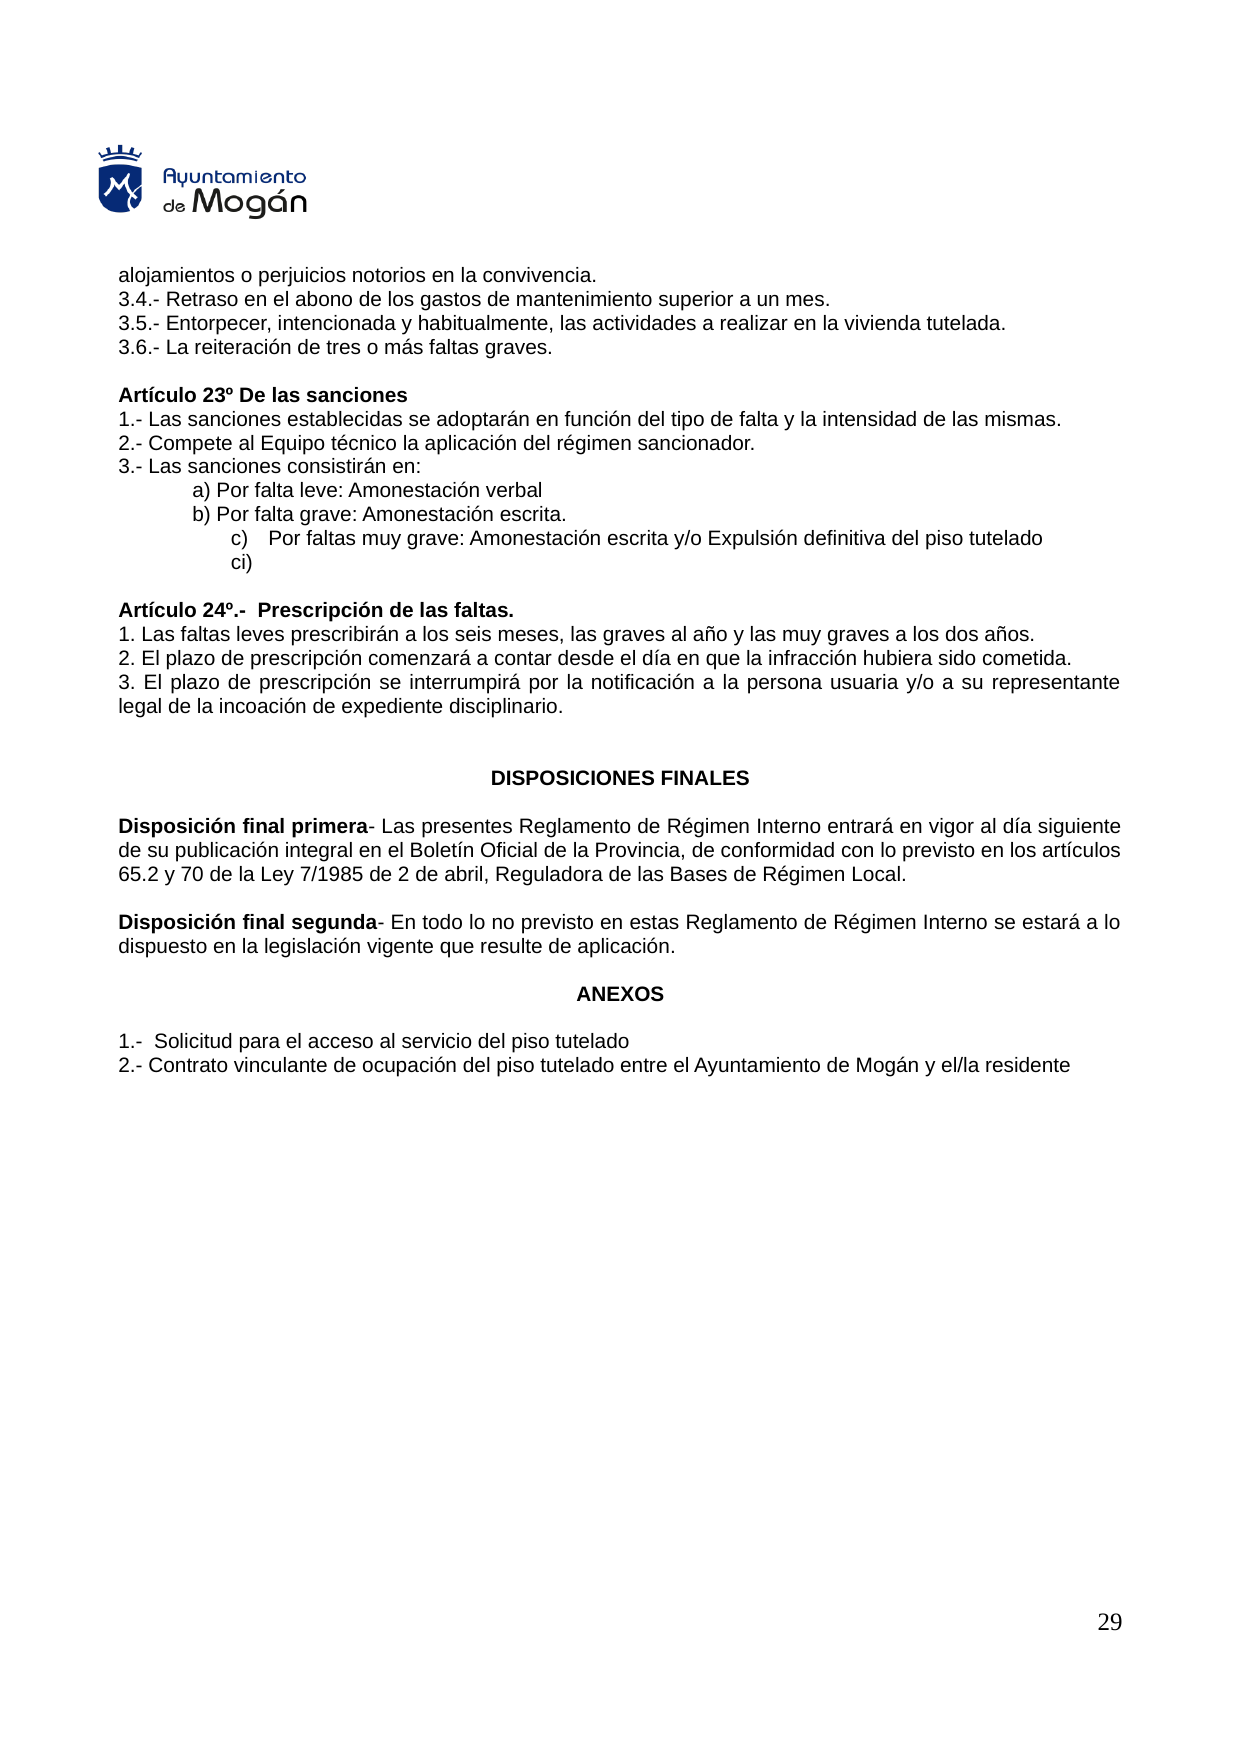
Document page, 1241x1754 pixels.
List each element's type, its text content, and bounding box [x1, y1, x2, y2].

text Artículo 24º.- Prescripción de las faltas. [118, 598, 1122, 622]
text 1. Las faltas leves prescribirán a los seis meses, las graves al año y las muy graves a los dos años. [118, 622, 1122, 646]
text 3.4.- Retraso en el abono de los gastos de mantenimiento superior a un mes. [118, 287, 1122, 311]
text ANEXOS [118, 981, 1122, 1005]
text 3.6.- La reiteración de tres o más faltas graves. [118, 334, 1122, 358]
list Por faltas muy grave: Amonestación escrita y/o Expulsión definitiva del piso tutelado [231, 526, 1122, 550]
text b) Por falta grave: Amonestación escrita. [118, 502, 1122, 526]
text 2. El plazo de prescripción comenzará a contar desde el día en que la infracción hubiera sido cometida. [118, 646, 1122, 670]
picture [85, 127, 322, 234]
text alojamientos o perjuicios notorios en la convivencia. [118, 263, 1122, 287]
text Disposición final segunda- En todo lo no previsto en estas Reglamento de Régimen Interno se estará a lo dispuesto en la legislación vigente que resulte de aplicación. [118, 909, 1122, 957]
text 1.- Solicitud para el acceso al servicio del piso tutelado [118, 1029, 1122, 1053]
text DISPOSICIONES FINALES [118, 766, 1122, 790]
text 2.- Compete al Equipo técnico la aplicación del régimen sancionador. [118, 430, 1122, 454]
text Disposición final primera- Las presentes Reglamento de Régimen Interno entrará en vigor al día siguiente de su publicación integral en el Boletín Oficial de la Provincia, de conformidad con lo previsto en los artículos 65.2 y 70 de la Ley 7/1985 de 2 de abril, Reguladora de las Bases de Régimen Local. [118, 814, 1122, 886]
text 3. El plazo de prescripción se interrumpirá por la notificación a la persona usuaria y/o a su representante legal de la incoación de expediente disciplinario. [118, 670, 1122, 718]
text 1.- Las sanciones establecidas se adoptarán en función del tipo de falta y la intensidad de las mismas. [118, 406, 1122, 430]
text a) Por falta leve: Amonestación verbal [118, 478, 1122, 502]
text Artículo 23º De las sanciones [118, 382, 1122, 406]
text 3.5.- Entorpecer, intencionada y habitualmente, las actividades a realizar en la vivienda tutelada. [118, 311, 1122, 334]
text 3.- Las sanciones consistirán en: [118, 454, 1122, 478]
text 2.- Contrato vinculante de ocupación del piso tutelado entre el Ayuntamiento de Mogán y el/la residente [118, 1053, 1122, 1077]
